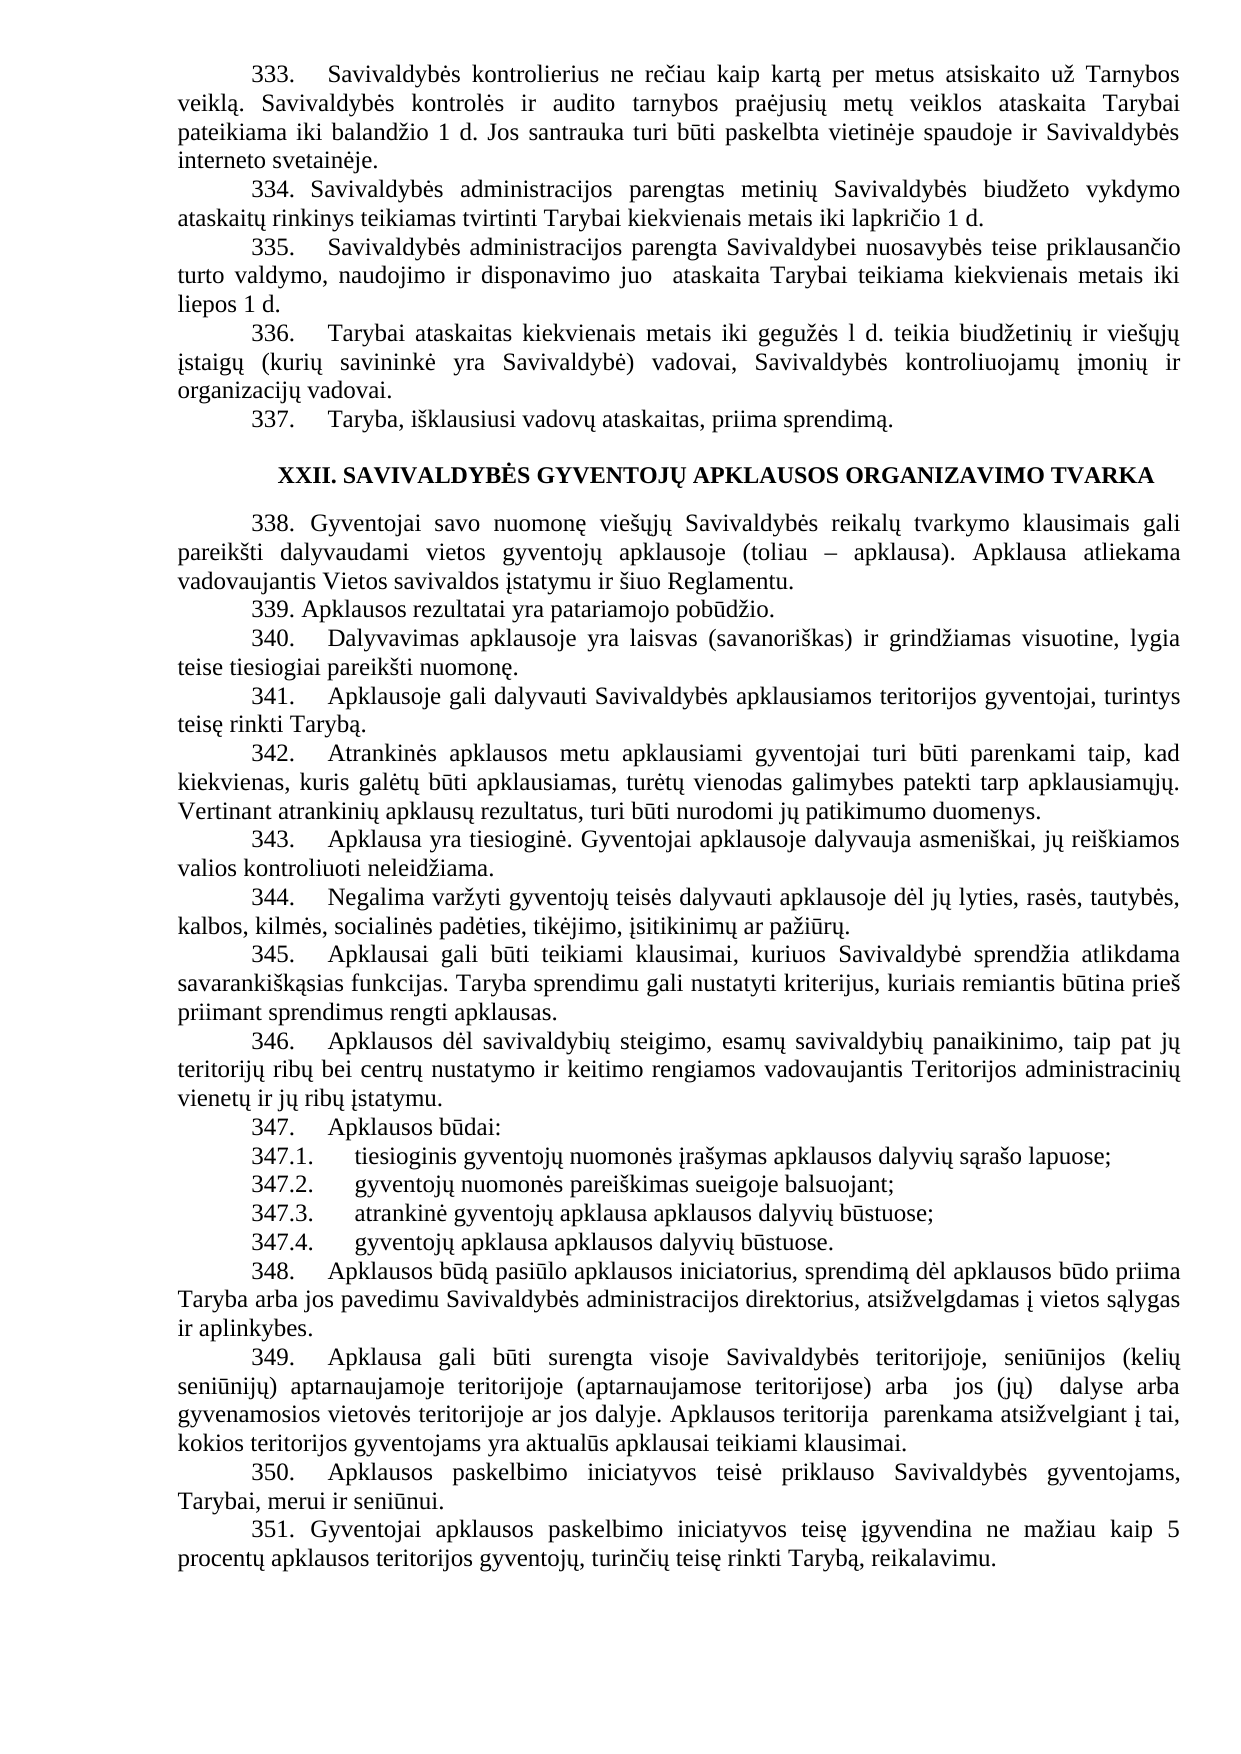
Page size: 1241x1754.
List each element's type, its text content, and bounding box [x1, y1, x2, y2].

text 341. Apklausoje gali dalyvauti Savivaldybės apklausiamos teritorijos gyventojai, turintys teisę rinkti Tarybą. [177, 681, 1181, 738]
text 348. Apklausos būdą pasiūlo apklausos iniciatorius, sprendimą dėl apklausos būdo priima Taryba arba jos pavedimu Savivaldybės administracijos direktorius, atsižvelgdamas į vietos sąlygas ir aplinkybes. [177, 1256, 1181, 1342]
text 336. Tarybai ataskaitas kiekvienais metais iki gegužės l d. teikia biudžetinių ir viešųjų įstaigų (kurių savininkė yra Savivaldybė) vadovai, Savivaldybės kontroliuojamų įmonių ir organizacijų vadovai. [177, 318, 1181, 404]
text 347.1. tiesioginis gyventojų nuomonės įrašymas apklausos dalyvių sąrašo lapuose; [177, 1141, 1181, 1169]
text 349. Apklausa gali būti surengta visoje Savivaldybės teritorijoje, seniūnijos (kelių seniūnijų) aptarnaujamoje teritorijoje (aptarnaujamose teritorijose) arba jos (jų) dalyse arba gyvenamosios vietovės teritorijoje ar jos dalyje. Apklausos teritorija parenkama atsižvelgiant į tai, kokios teritorijos gyventojams yra aktualūs apklausai teikiami klausimai. [177, 1342, 1181, 1457]
text 335. Savivaldybės administracijos parengta Savivaldybei nuosavybės teise priklausančio turto valdymo, naudojimo ir disponavimo juo ataskaita Tarybai teikiama kiekvienais metais iki liepos 1 d. [177, 232, 1181, 318]
text 337. Taryba, išklausiusi vadovų ataskaitas, priima sprendimą. [177, 404, 1181, 433]
text 333. Savivaldybės kontrolierius ne rečiau kaip kartą per metus atsiskaito už Tarnybos veiklą. Savivaldybės kontrolės ir audito tarnybos praėjusių metų veiklos ataskaita Tarybai pateikiama iki balandžio 1 d. Jos santrauka turi būti paskelbta vietinėje spaudoje ir Savivaldybės interneto svetainėje. [177, 59, 1181, 174]
text 342. Atrankinės apklausos metu apklausiami gyventojai turi būti parenkami taip, kad kiekvienas, kuris galėtų būti apklausiamas, turėtų vienodas galimybes patekti tarp apklausiamųjų. Vertinant atrankinių apklausų rezultatus, turi būti nurodomi jų patikimumo duomenys. [177, 738, 1181, 824]
text 340. Dalyvavimas apklausoje yra laisvas (savanoriškas) ir grindžiamas visuotine, lygia teise tiesiogiai pareikšti nuomonę. [177, 623, 1181, 681]
text 334. Savivaldybės administracijos parengtas metinių Savivaldybės biudžeto vykdymo ataskaitų rinkinys teikiamas tvirtinti Tarybai kiekvienais metais iki lapkričio 1 d. [177, 174, 1181, 232]
text 347.2. gyventojų nuomonės pareiškimas sueigoje balsuojant; [177, 1169, 1181, 1198]
text 345. Apklausai gali būti teikiami klausimai, kuriuos Savivaldybė sprendžia atlikdama savarankiškąsias funkcijas. Taryba sprendimu gali nustatyti kriterijus, kuriais remiantis būtina prieš priimant sprendimus rengti apklausas. [177, 939, 1181, 1026]
text 343. Apklausa yra tiesioginė. Gyventojai apklausoje dalyvauja asmeniškai, jų reiškiamos valios kontroliuoti neleidžiama. [177, 824, 1181, 882]
text 347.4. gyventojų apklausa apklausos dalyvių būstuose. [177, 1227, 1181, 1256]
text 344. Negalima varžyti gyventojų teisės dalyvauti apklausoje dėl jų lyties, rasės, tautybės, kalbos, kilmės, socialinės padėties, tikėjimo, įsitikinimų ar pažiūrų. [177, 882, 1181, 939]
text 346. Apklausos dėl savivaldybių steigimo, esamų savivaldybių panaikinimo, taip pat jų teritorijų ribų bei centrų nustatymo ir keitimo rengiamos vadovaujantis Teritorijos administracinių vienetų ir jų ribų įstatymu. [177, 1026, 1181, 1112]
text 347. Apklausos būdai: [177, 1112, 1181, 1141]
text 351. Gyventojai apklausos paskelbimo iniciatyvos teisę įgyvendina ne mažiau kaip 5 procentų apklausos teritorijos gyventojų, turinčių teisę rinkti Tarybą, reikalavimu. [177, 1514, 1181, 1572]
text 338. Gyventojai savo nuomonę viešųjų Savivaldybės reikalų tvarkymo klausimais gali pareikšti dalyvaudami vietos gyventojų apklausoje (toliau – apklausa). Apklausa atliekama vadovaujantis Vietos savivaldos įstatymu ir šiuo Reglamentu. [177, 508, 1181, 594]
text 347.3. atrankinė gyventojų apklausa apklausos dalyvių būstuose; [177, 1198, 1181, 1227]
text 350. Apklausos paskelbimo iniciatyvos teisė priklauso Savivaldybės gyventojams, Tarybai, merui ir seniūnui. [177, 1457, 1181, 1514]
text XXII. SAVIVALDYBĖS GYVENTOJŲ APKLAUSOS ORGANIZAVIMO TVARKA [177, 462, 1181, 489]
text 339. Apklausos rezultatai yra patariamojo pobūdžio. [251, 594, 1181, 623]
